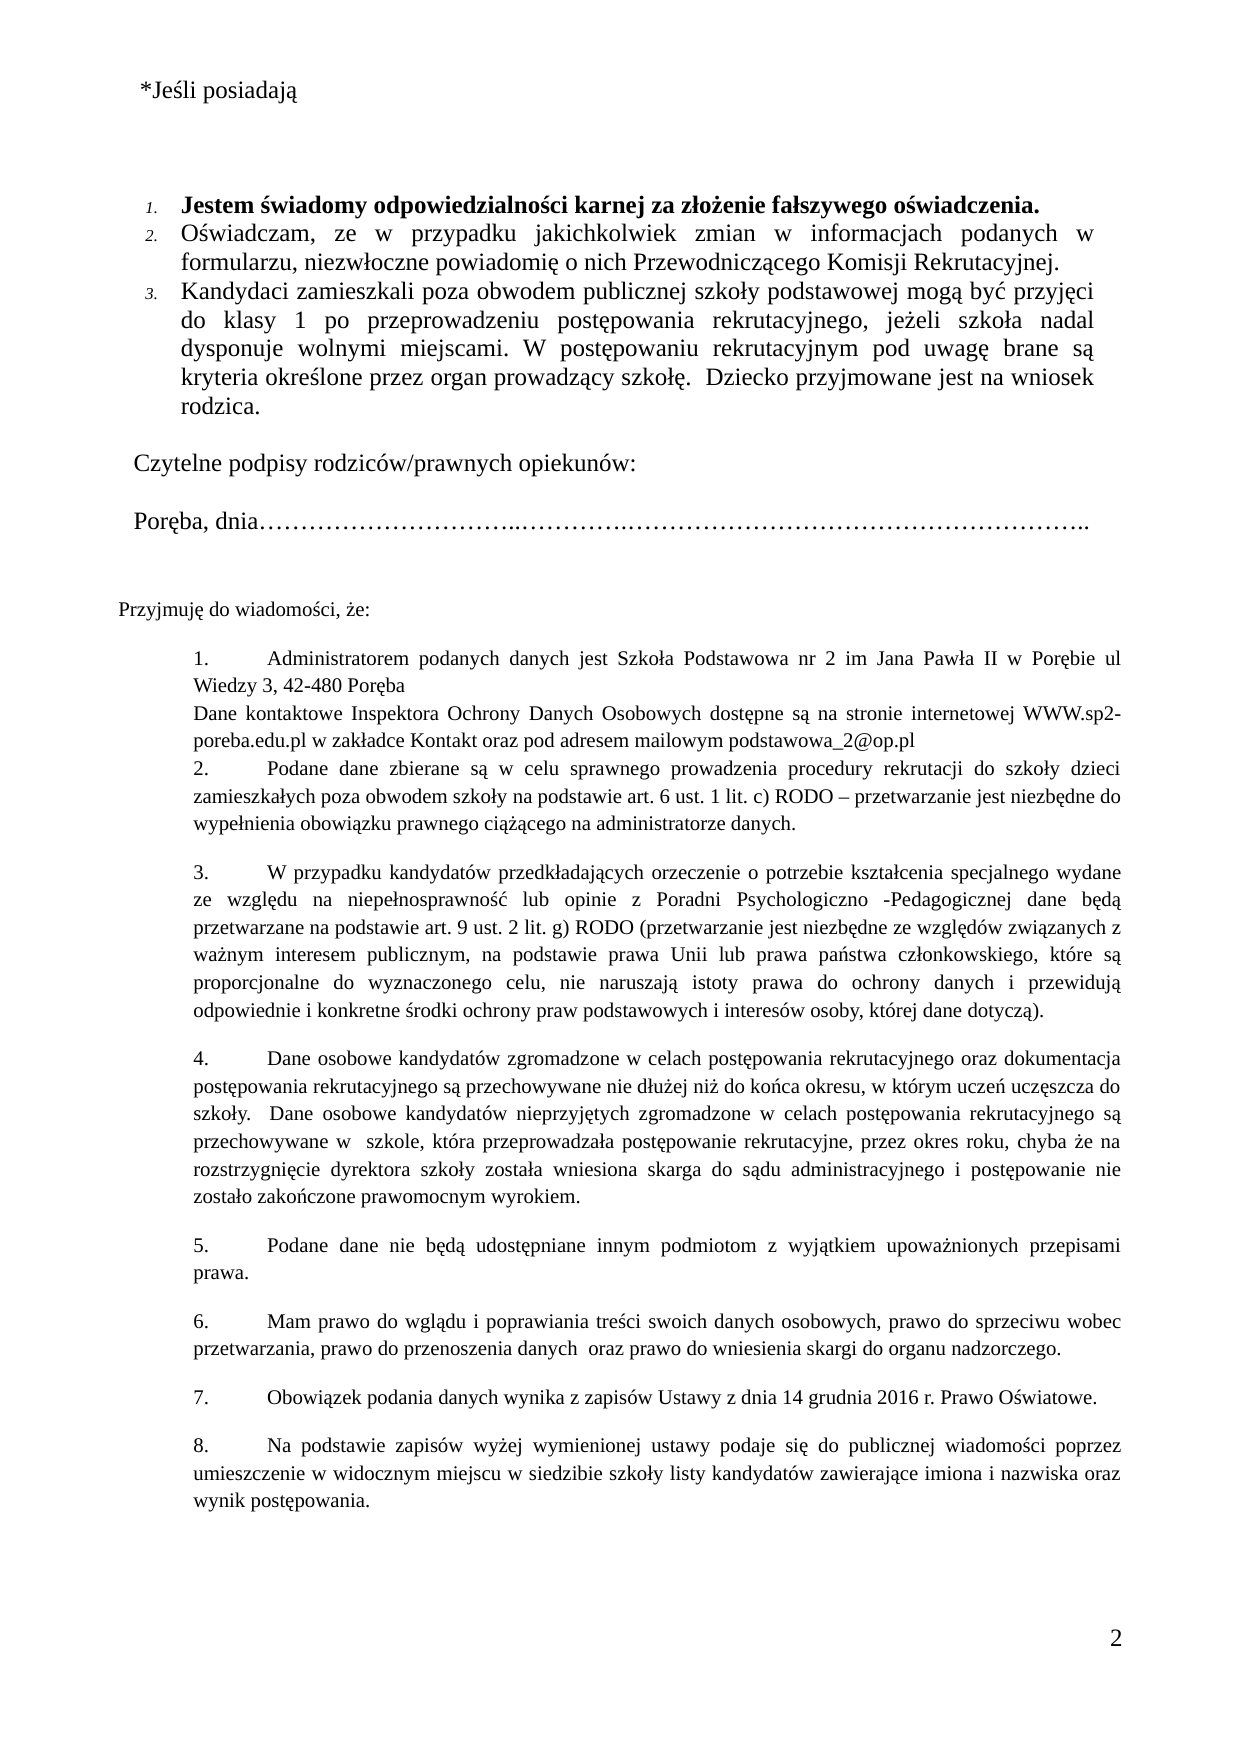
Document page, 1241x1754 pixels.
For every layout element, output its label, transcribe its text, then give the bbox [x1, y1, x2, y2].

list Mam prawo do wglądu i poprawiania treści swoich danych osobowych, prawo do sprzeciwu wobec przetwarzania, prawo do przenoszenia danych oraz prawo do wniesienia skargi do organu nadzorczego. [193, 1308, 1122, 1360]
list Na podstawie zapisów wyżej wymienionej ustawy podaje się do publicznej wiadomości poprzez umieszczenie w widocznym miejscu w siedzibie szkoły listy kandydatów zawierające imiona i nazwiska oraz wynik postępowania. [193, 1433, 1122, 1512]
list Podane dane nie będą udostępniane innym podmiotom z wyjątkiem upoważnionych przepisami prawa. [193, 1232, 1122, 1284]
text Przyjmuję do wiadomości, że: [118, 597, 1122, 621]
list W przypadku kandydatów przedkładających orzeczenie o potrzebie kształcenia specjalnego wydane ze względu na niepełnosprawność lub opinie z Poradni Psychologiczno -Pedagogicznej dane będą przetwarzane na podstawie art. 9 ust. 2 lit. g) RODO (przetwarzanie jest niezbędne ze względów związanych z ważnym interesem publicznym, na podstawie prawa Unii lub prawa państwa członkowskiego, które są proporcjonalne do wyznaczonego celu, nie naruszają istoty prawa do ochrony danych i przewidują odpowiednie i konkretne środki ochrony praw podstawowych i interesów osoby, której dane dotyczą). [193, 859, 1122, 1022]
list Obowiązek podania danych wynika z zapisów Ustawy z dnia 14 grudnia 2016 r. Prawo Oświatowe. [193, 1384, 1122, 1409]
table_cell *Jeśli posiadają Jestem świadomy odpowiedzialności karnej za złożenie fałszywego oświadczenia. Oświadczam, ze w przypadku jakichkolwiek zmian w informacjach podanych w formularzu, niezwłoczne powiadomię o nich Przewodniczącego Komisji Rekrutacyjnej. Kandydaci zamieszkali poza obwodem publicznej szkoły podstawowej mogą być przyjęci do klasy 1 po przeprowadzeniu postępowania rekrutacyjnego, jeżeli szkoła nadal dysponuje wolnymi miejscami. W postępowaniu rekrutacyjnym pod uwagę brane są kryteria określone przez organ prowadzący szkołę. Dziecko przyjmowane jest na wniosek rodzica. Czytelne podpisy rodziców/prawnych opiekunów: Poręba, dnia…………………………..………….……………………………………………….. [122, 74, 1106, 535]
list Podane dane zbierane są w celu sprawnego prowadzenia procedury rekrutacji do szkoły dzieci zamieszkałych poza obwodem szkoły na podstawie art. 6 ust. 1 lit. c) RODO – przetwarzanie jest niezbędne do wypełnienia obowiązku prawnego ciążącego na administratorze danych. [193, 756, 1122, 835]
list Dane osobowe kandydatów zgromadzone w celach postępowania rekrutacyjnego oraz dokumentacja postępowania rekrutacyjnego są przechowywane nie dłużej niż do końca okresu, w którym uczeń uczęszcza do szkoły. Dane osobowe kandydatów nieprzyjętych zgromadzone w celach postępowania rekrutacyjnego są przechowywane w szkole, która przeprowadzała postępowanie rekrutacyjne, przez okres roku, chyba że na rozstrzygnięcie dyrektora szkoły została wniesiona skarga do sądu administracyjnego i postępowanie nie zostało zakończone prawomocnym wyrokiem. [193, 1046, 1122, 1208]
list Administratorem podanych danych jest Szkoła Podstawowa nr 2 im Jana Pawła II w Porębie ul Wiedzy 3, 42-480 Poręba [193, 646, 1122, 697]
text Dane kontaktowe Inspektora Ochrony Danych Osobowych dostępne są na stronie internetowej WWW.sp2-poreba.edu.pl w zakładce Kontakt oraz pod adresem mailowym podstawowa_2@op.pl [193, 701, 1122, 752]
